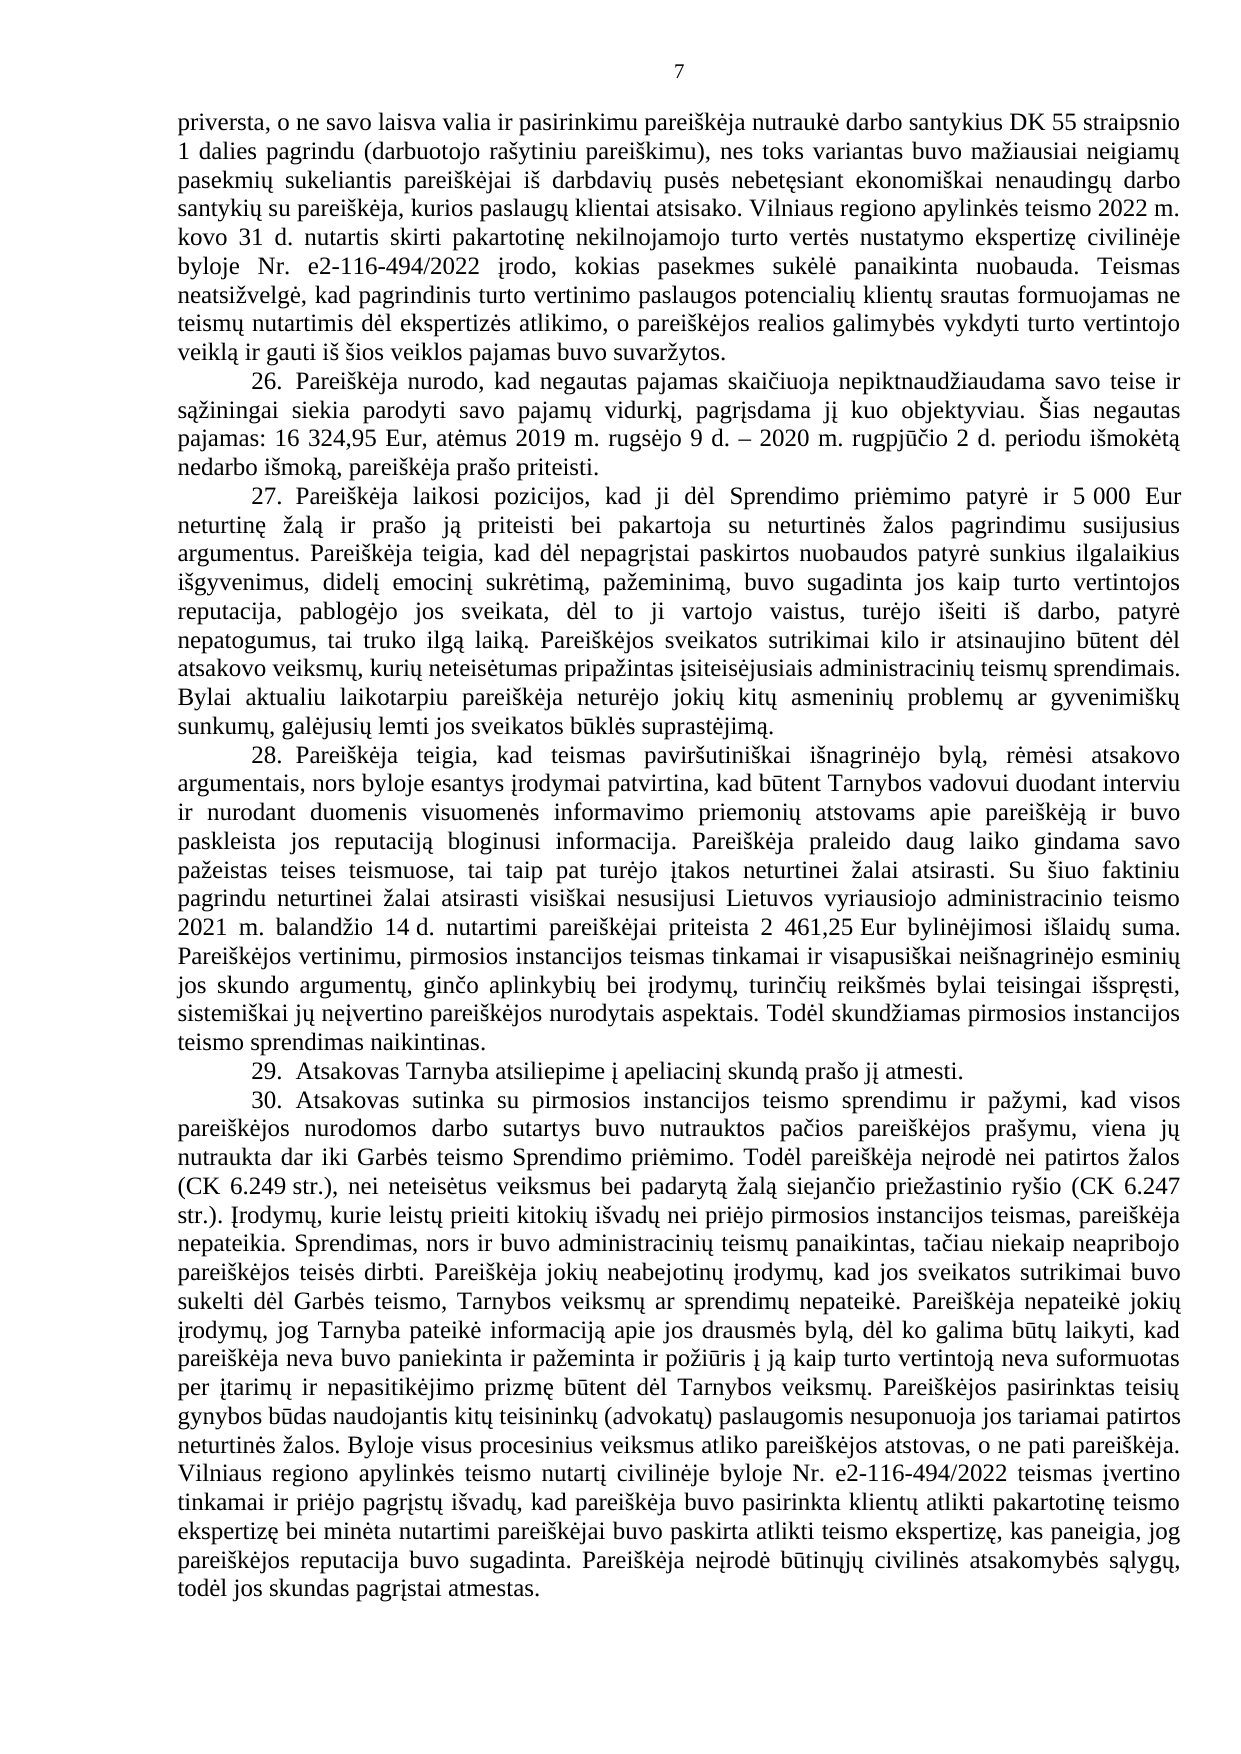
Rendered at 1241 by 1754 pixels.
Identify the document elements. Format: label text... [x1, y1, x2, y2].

text 30. Atsakovas sutinka su pirmosios instancijos teismo sprendimu ir pažymi, kad visos pareiškėjos nurodomos darbo sutartys buvo nutrauktos pačios pareiškėjos prašymu, viena jų nutraukta dar iki Garbės teismo Sprendimo priėmimo. Todėl pareiškėja neįrodė nei patirtos žalos (CK 6.249 str.), nei neteisėtus veiksmus bei padarytą žalą siejančio priežastinio ryšio (CK 6.247 str.). Įrodymų, kurie leistų prieiti kitokių išvadų nei priėjo pirmosios instancijos teismas, pareiškėja nepateikia. Sprendimas, nors ir buvo administracinių teismų panaikintas, tačiau niekaip neapribojo pareiškėjos teisės dirbti. Pareiškėja jokių neabejotinų įrodymų, kad jos sveikatos sutrikimai buvo sukelti dėl Garbės teismo, Tarnybos veiksmų ar sprendimų nepateikė. Pareiškėja nepateikė jokių įrodymų, jog Tarnyba pateikė informaciją apie jos drausmės bylą, dėl ko galima būtų laikyti, kad pareiškėja neva buvo paniekinta ir pažeminta ir požiūris į ją kaip turto vertintoją neva suformuotas per įtarimų ir nepasitikėjimo prizmę būtent dėl Tarnybos veiksmų. Pareiškėjos pasirinktas teisių gynybos būdas naudojantis kitų teisininkų (advokatų) paslaugomis nesuponuoja jos tariamai patirtos neturtinės žalos. Byloje visus procesinius veiksmus atliko pareiškėjos atstovas, o ne pati pareiškėja. Vilniaus regiono apylinkės teismo nutartį civilinėje byloje Nr. e2-116-494/2022 teismas įvertino tinkamai ir priėjo pagrįstų išvadų, kad pareiškėja buvo pasirinkta klientų atlikti pakartotinę teismo ekspertizę bei minėta nutartimi pareiškėjai buvo paskirta atlikti teismo ekspertizę, kas paneigia, jog pareiškėjos reputacija buvo sugadinta. Pareiškėja neįrodė būtinųjų civilinės atsakomybės sąlygų, todėl jos skundas pagrįstai atmestas. [177, 1085, 1181, 1602]
text 28. Pareiškėja teigia, kad teismas paviršutiniškai išnagrinėjo bylą, rėmėsi atsakovo argumentais, nors byloje esantys įrodymai patvirtina, kad būtent Tarnybos vadovui duodant interviu ir nurodant duomenis visuomenės informavimo priemonių atstovams apie pareiškėją ir buvo paskleista jos reputaciją bloginusi informacija. Pareiškėja praleido daug laiko gindama savo pažeistas teises teismuose, tai taip pat turėjo įtakos neturtinei žalai atsirasti. Su šiuo faktiniu pagrindu neturtinei žalai atsirasti visiškai nesusijusi Lietuvos vyriausiojo administracinio teismo 2021 m. balandžio 14 d. nutartimi pareiškėjai priteista 2 461,25 Eur bylinėjimosi išlaidų suma. Pareiškėjos vertinimu, pirmosios instancijos teismas tinkamai ir visapusiškai neišnagrinėjo esminių jos skundo argumentų, ginčo aplinkybių bei įrodymų, turinčių reikšmės bylai teisingai išspręsti, sistemiškai jų neįvertino pareiškėjos nurodytais aspektais. Todėl skundžiamas pirmosios instancijos teismo sprendimas naikintinas. [177, 740, 1181, 1056]
text 26. Pareiškėja nurodo, kad negautas pajamas skaičiuoja nepiktnaudžiaudama savo teise ir sąžiningai siekia parodyti savo pajamų vidurkį, pagrįsdama jį kuo objektyviau. Šias negautas pajamas: 16 324,95 Eur, atėmus 2019 m. rugsėjo 9 d. – 2020 m. rugpjūčio 2 d. periodu išmokėtą nedarbo išmoką, pareiškėja prašo priteisti. [177, 366, 1181, 481]
text 27. Pareiškėja laikosi pozicijos, kad ji dėl Sprendimo priėmimo patyrė ir 5 000 Eur neturtinę žalą ir prašo ją priteisti bei pakartoja su neturtinės žalos pagrindimu susijusius argumentus. Pareiškėja teigia, kad dėl nepagrįstai paskirtos nuobaudos patyrė sunkius ilgalaikius išgyvenimus, didelį emocinį sukrėtimą, pažeminimą, buvo sugadinta jos kaip turto vertintojos reputacija, pablogėjo jos sveikata, dėl to ji vartojo vaistus, turėjo išeiti iš darbo, patyrė nepatogumus, tai truko ilgą laiką. Pareiškėjos sveikatos sutrikimai kilo ir atsinaujino būtent dėl atsakovo veiksmų, kurių neteisėtumas pripažintas įsiteisėjusiais administracinių teismų sprendimais. Bylai aktualiu laikotarpiu pareiškėja neturėjo jokių kitų asmeninių problemų ar gyvenimiškų sunkumų, galėjusių lemti jos sveikatos būklės suprastėjimą. [177, 481, 1181, 740]
text 29. Atsakovas Tarnyba atsiliepime į apeliacinį skundą prašo jį atmesti. [177, 1056, 1181, 1085]
text priversta, o ne savo laisva valia ir pasirinkimu pareiškėja nutraukė darbo santykius DK 55 straipsnio 1 dalies pagrindu (darbuotojo rašytiniu pareiškimu), nes toks variantas buvo mažiausiai neigiamų pasekmių sukeliantis pareiškėjai iš darbdavių pusės nebetęsiant ekonomiškai nenaudingų darbo santykių su pareiškėja, kurios paslaugų klientai atsisako. Vilniaus regiono apylinkės teismo 2022 m. kovo 31 d. nutartis skirti pakartotinę nekilnojamojo turto vertės nustatymo ekspertizę civilinėje byloje Nr. e2-116-494/2022 įrodo, kokias pasekmes sukėlė panaikinta nuobauda. Teismas neatsižvelgė, kad pagrindinis turto vertinimo paslaugos potencialių klientų srautas formuojamas ne teismų nutartimis dėl ekspertizės atlikimo, o pareiškėjos realios galimybės vykdyti turto vertintojo veiklą ir gauti iš šios veiklos pajamas buvo suvaržytos. [177, 107, 1181, 366]
